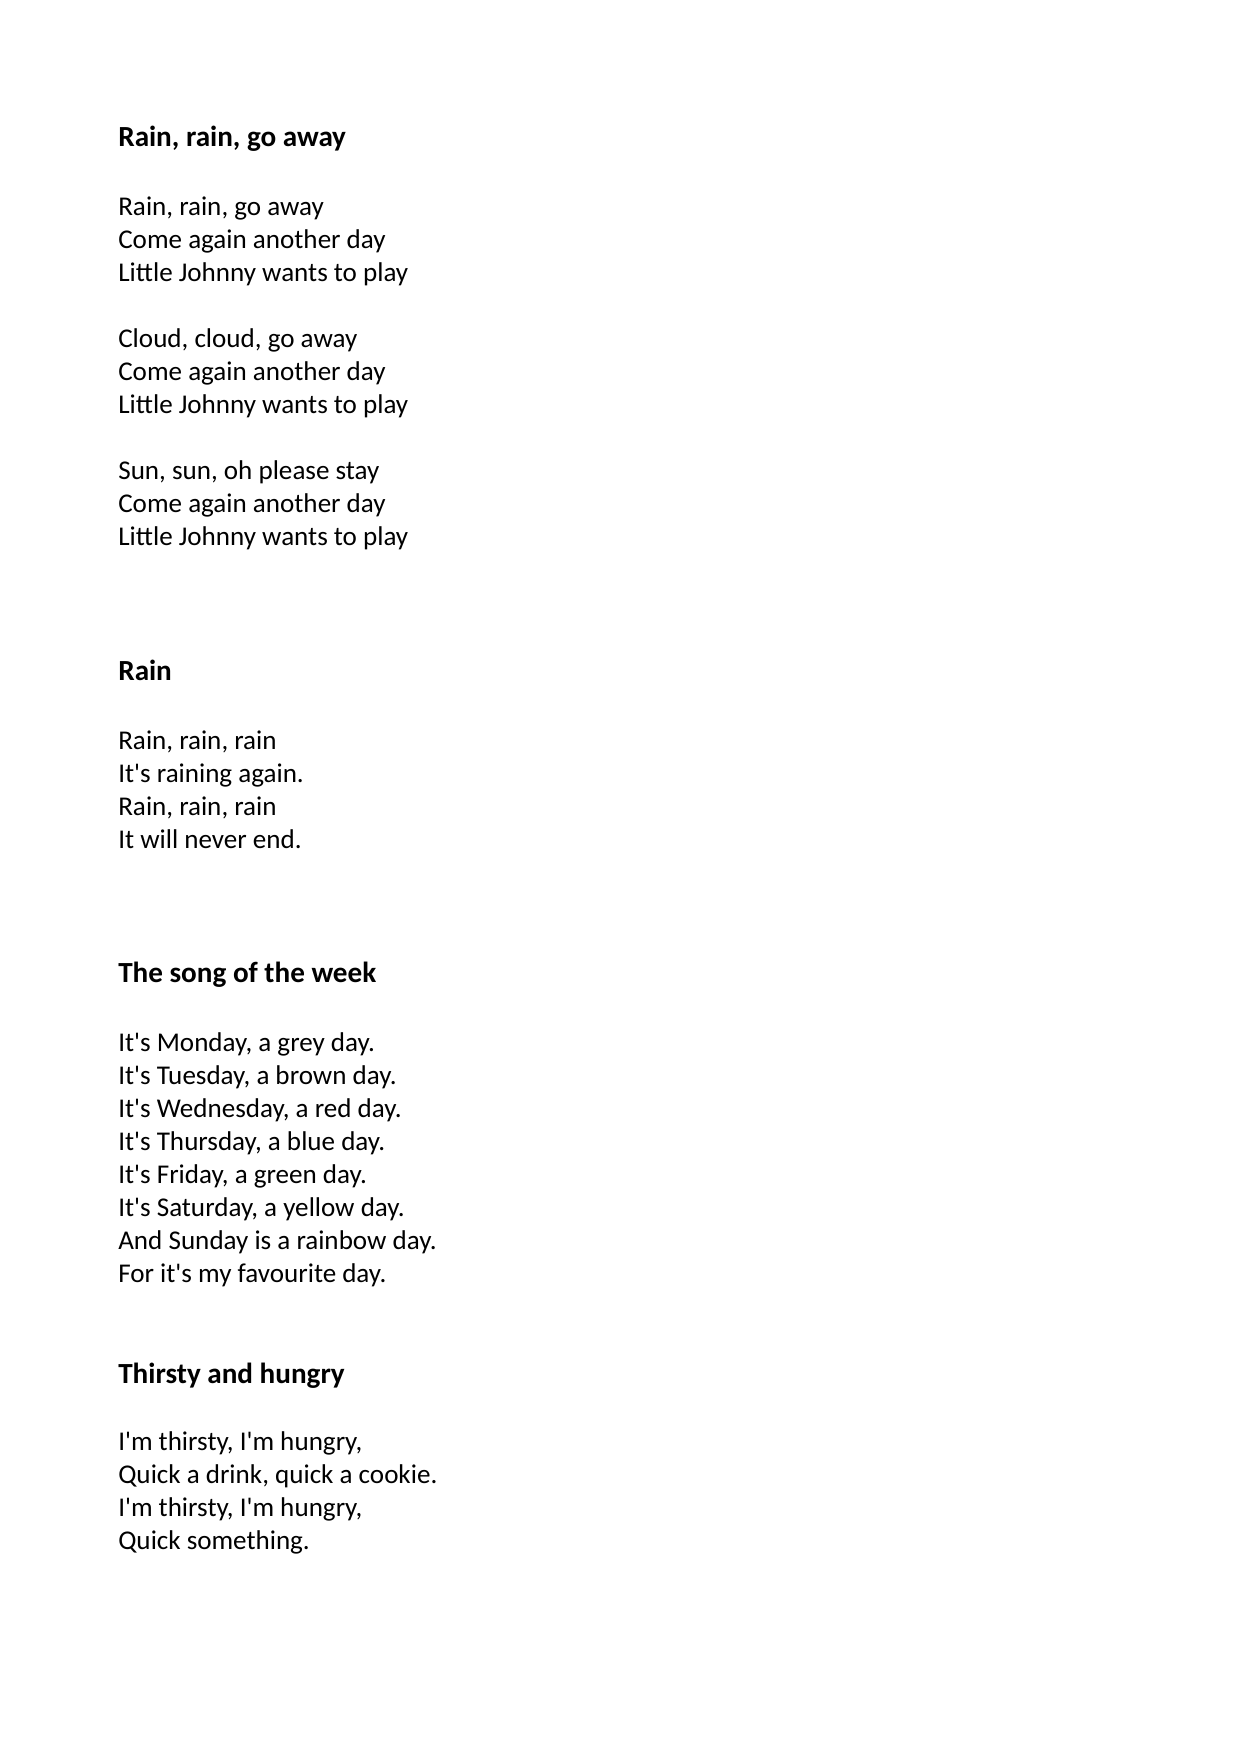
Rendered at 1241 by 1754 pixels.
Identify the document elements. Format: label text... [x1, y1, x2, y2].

text Rain, rain, go away [118, 118, 1122, 154]
text Come again another day [118, 487, 1122, 519]
text Little Johnny wants to play [118, 519, 1122, 553]
text Cloud, cloud, go away [118, 321, 1122, 354]
text Come again another day [118, 222, 1122, 255]
text Thirsty and hungry [118, 1356, 1122, 1391]
text Little Johnny wants to play [118, 255, 1122, 288]
text Come again another day [118, 354, 1122, 387]
text Sun, sun, oh please stay [118, 453, 1122, 487]
text Little Johnny wants to play [118, 387, 1122, 421]
text Rain, rain, go away [118, 189, 1122, 222]
text It's raining again. Rain, rain, rain It will never end. [118, 756, 1122, 855]
text Rain, rain, rain [118, 723, 1122, 756]
text I'm thirsty, I'm hungry, Quick a drink, quick a cookie. I'm thirsty, I'm hungry, Quick something. [118, 1424, 1122, 1556]
text Rain [118, 652, 1122, 687]
text It's Monday, a grey day. It's Tuesday, a brown day. It's Wednesday, a red day. It's Thursday, a blue day. It's Friday, a green day. It's Saturday, a yellow day. And Sunday is a rainbow day. For it's my favourite day. [118, 1025, 1122, 1289]
text The song of the week [118, 954, 1122, 990]
